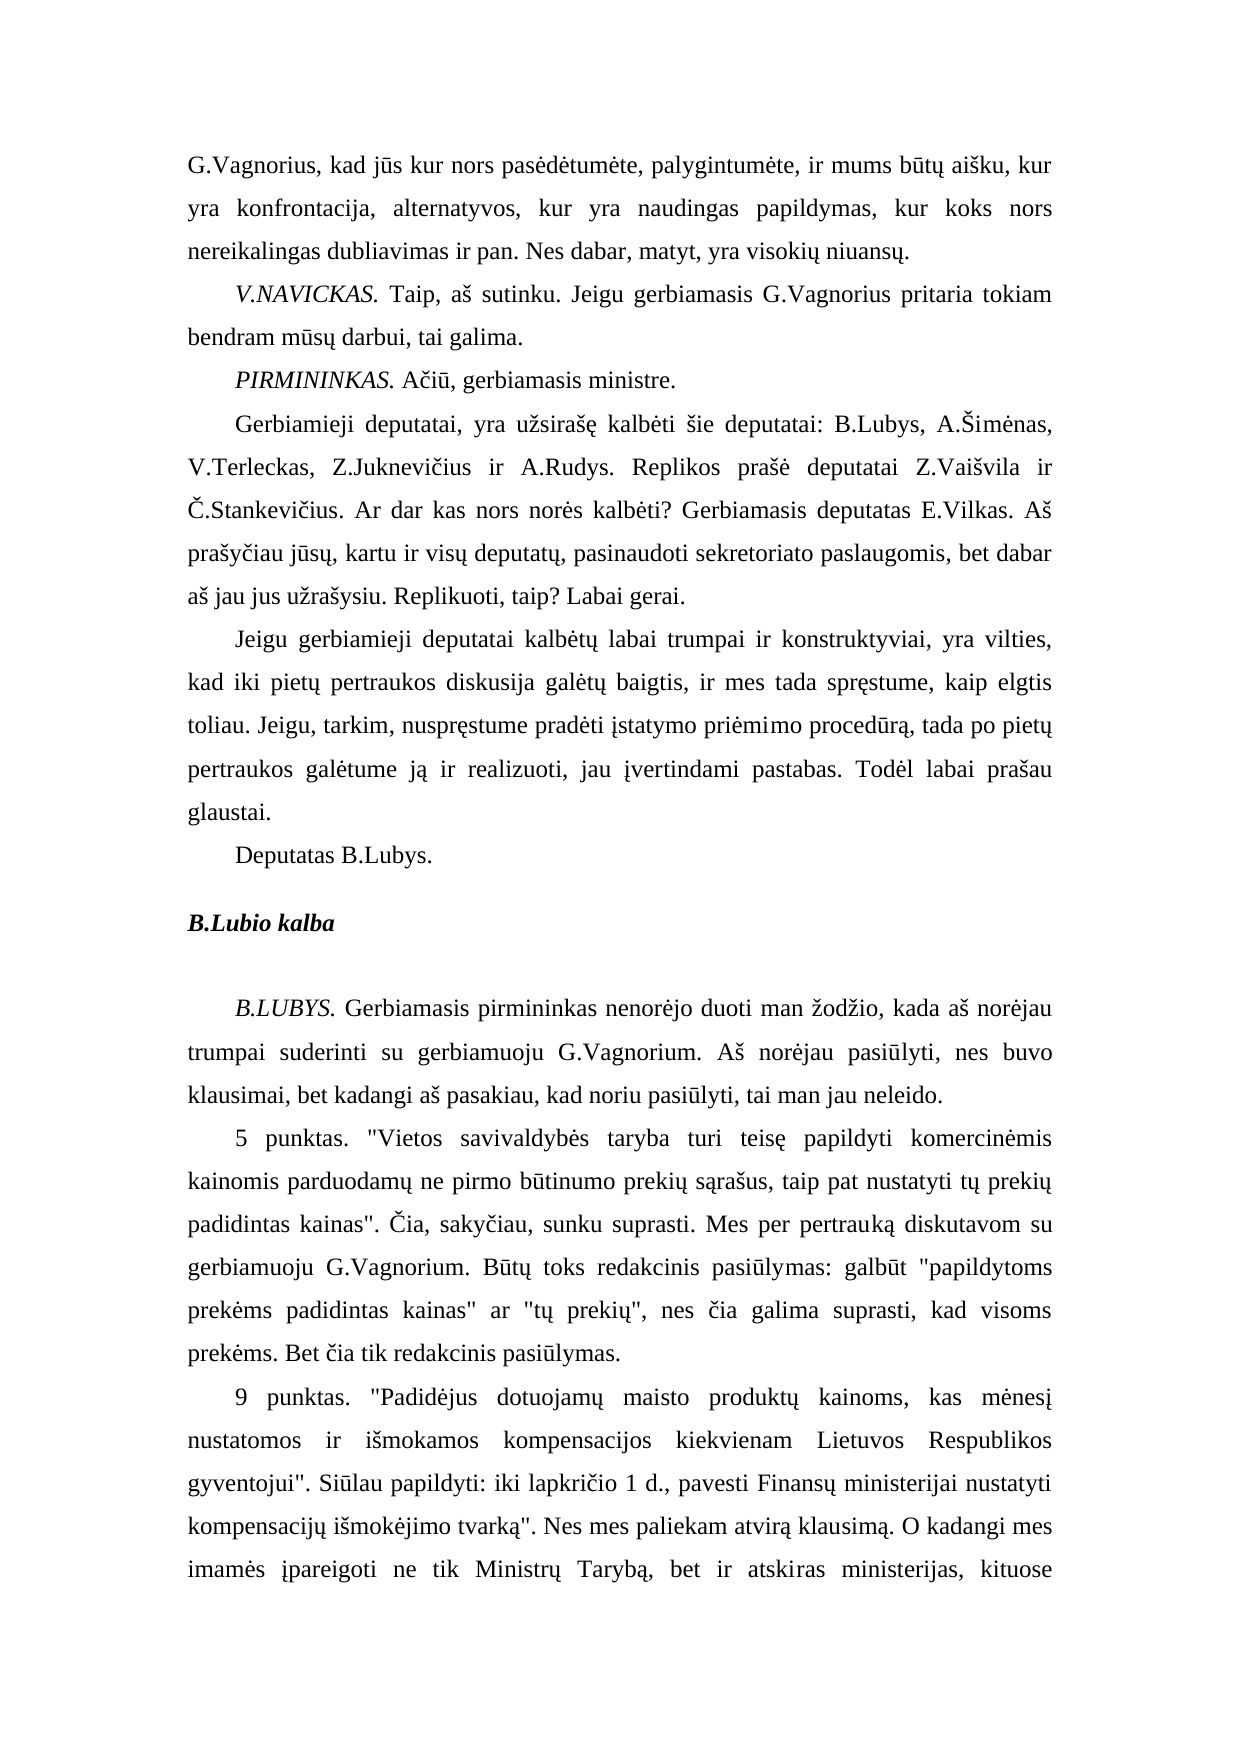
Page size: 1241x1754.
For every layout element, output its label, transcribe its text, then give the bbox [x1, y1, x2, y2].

text PIRMININKAS. Ačiū, gerbiamasis ministre. [187, 366, 1053, 394]
text 9 punktas. "Padidėjus dotuojamų maisto produktų kainoms, kas mėnesį nustatomos ir išmokamos kompensacijos kiekvienam Lietuvos Respublikos gyventojui". Siūlau papildyti: iki lapkričio 1 d., pavesti Finansų ministerijai nustatyti kompensacijų išmokėjimo tvarką". Nes mes paliekam atvirą klau­simą. O kadangi mes imamės įpareigoti ne tik Ministrų Tarybą, bet ir atski­ras ministerijas, kituose [187, 1382, 1053, 1583]
text B.LUBYS. Gerbiamasis pirmininkas nenorėjo duoti man žodžio, kada aš norėjau trumpai suderinti su gerbiamuoju G.Vagnorium. Aš norėjau pasiū­lyti, nes buvo klausimai, bet kadangi aš pasakiau, kad noriu pasiūlyti, tai man jau neleido. [187, 993, 1053, 1108]
text V.NAVICKAS. Taip, aš sutinku. Jeigu gerbiamasis G.Vagnorius pritaria tokiam bendram mūsų darbui, tai galima. [187, 279, 1053, 351]
subtitle B.Lubio kalba [187, 908, 1053, 937]
text Gerbiamieji deputatai, yra užsirašę kalbėti šie deputatai: B.Lubys, A.Ši­mėnas, V.Terleckas, Z.Juknevičius ir A.Rudys. Replikos prašė deputatai Z.Vaišvila ir Č.Stankevičius. Ar dar kas nors norės kalbėti? Gerbiamasis deputatas E.Vilkas. Aš prašyčiau jūsų, kartu ir visų deputatų, pasinaudoti sekretoriato paslaugomis, bet dabar aš jau jus užrašysiu. Replikuoti, taip? Labai gerai. [187, 409, 1053, 610]
text G.Vagnorius, kad jūs kur nors pasėdėtumėte, palygintumėte, ir mums būtų aišku, kur yra konfrontacija, alternatyvos, kur yra naudingas papildymas, kur koks nors nereikalingas dubliavimas ir pan. Nes dabar, matyt, yra visokių niuansų. [187, 150, 1053, 265]
text Deputatas B.Lubys. [187, 840, 1053, 869]
text 5 punktas. "Vietos savivaldybės taryba turi teisę papildyti komercinėmis kainomis parduodamų ne pirmo būtinumo prekių sąrašus, taip pat nustatyti tų prekių padidintas kainas". Čia, sakyčiau, sunku suprasti. Mes per pertrau­ką diskutavom su gerbiamuoju G.Vagnorium. Būtų toks redakcinis pasiūly­mas: galbūt "papildytoms prekėms padidintas kainas" ar "tų prekių", nes čia galima suprasti, kad visoms prekėms. Bet čia tik redakcinis pasiūlymas. [187, 1123, 1053, 1367]
text Jeigu gerbiamieji deputatai kalbėtų labai trumpai ir konstruktyviai, yra vilties, kad iki pietų pertraukos diskusija galėtų baigtis, ir mes tada spręstume, kaip elgtis toliau. Jeigu, tarkim, nuspręstume pradėti įstatymo priėmi­mo procedūrą, tada po pietų pertraukos galėtume ją ir realizuoti, jau įver­tindami pastabas. Todėl labai prašau glaustai. [187, 624, 1053, 826]
